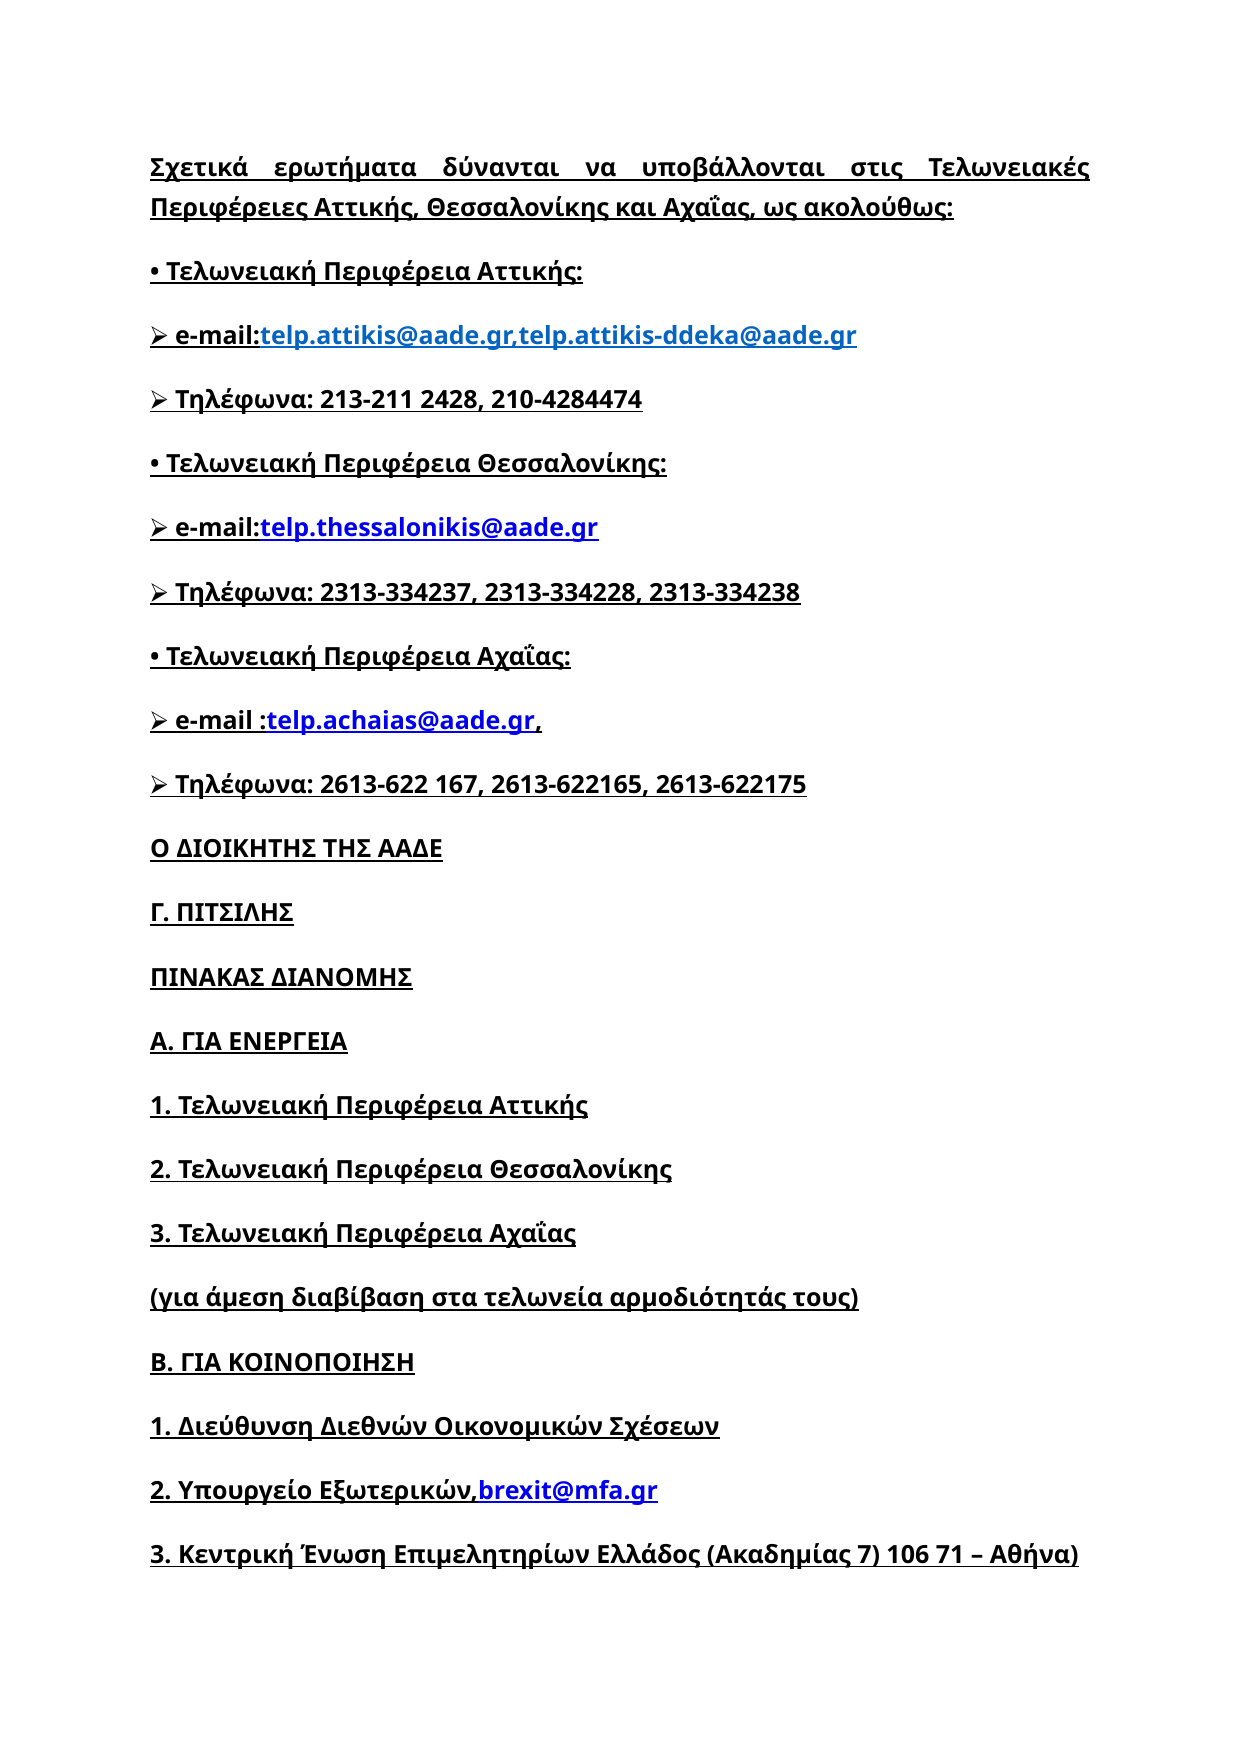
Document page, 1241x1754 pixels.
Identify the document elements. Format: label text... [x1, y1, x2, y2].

text Α. ΓΙΑ ΕΝΕΡΓΕΙΑ [150, 1023, 1090, 1057]
text ⮚ Τηλέφωνα: 2313-334237, 2313-334228, 2313-334238 [150, 574, 1090, 608]
text 1. Διεύθυνση Διεθνών Οικονομικών Σχέσεων [150, 1408, 1090, 1442]
text 3. Τελωνειακή Περιφέρεια Αχαΐας [150, 1216, 1090, 1250]
text 1. Τελωνειακή Περιφέρεια Αττικής [150, 1087, 1090, 1122]
text ⮚ e-mail:telp.attikis@aade.gr,telp.attikis-ddeka@aade.gr [150, 317, 1090, 352]
text • Τελωνειακή Περιφέρεια Αττικής: [150, 253, 1090, 287]
text ⮚ e-mail:telp.thessalonikis@aade.gr [150, 510, 1090, 544]
text Β. ΓΙΑ ΚΟΙΝΟΠΟΙΗΣΗ [150, 1344, 1090, 1378]
text ⮚ Τηλέφωνα: 213-211 2428, 210-4284474 [150, 382, 1090, 416]
text Περιφέρειες Αττικής, Θεσσαλονίκης και Αχαΐας, ως ακολούθως: [150, 181, 1090, 223]
text Ο ΔΙΟΙΚΗΤΗΣ ΤΗΣ ΑΑΔΕ [150, 831, 1090, 865]
text Σχετικά ερωτήματα δύνανται να υποβάλλονται στις Τελωνειακές [150, 150, 1090, 179]
text Γ. ΠΙΤΣΙΛΗΣ [150, 895, 1090, 929]
text (για άμεση διαβίβαση στα τελωνεία αρμοδιότητάς τους) [150, 1280, 1090, 1314]
text ΠΙΝΑΚΑΣ ΔΙΑΝΟΜΗΣ [150, 959, 1090, 993]
text ⮚ Τηλέφωνα: 2613-622 167, 2613-622165, 2613-622175 [150, 767, 1090, 801]
text ⮚ e-mail :telp.achaias@aade.gr, [150, 702, 1090, 737]
text 2. Τελωνειακή Περιφέρεια Θεσσαλονίκης [150, 1152, 1090, 1186]
text • Τελωνειακή Περιφέρεια Θεσσαλονίκης: [150, 446, 1090, 480]
text • Τελωνειακή Περιφέρεια Αχαΐας: [150, 638, 1090, 672]
text 2. Υπουργείο Εξωτερικών,brexit@mfa.gr [150, 1472, 1090, 1507]
text 3. Κεντρική Ένωση Επιμελητηρίων Ελλάδος (Ακαδημίας 7) 106 71 – Αθήνα) [150, 1537, 1090, 1571]
